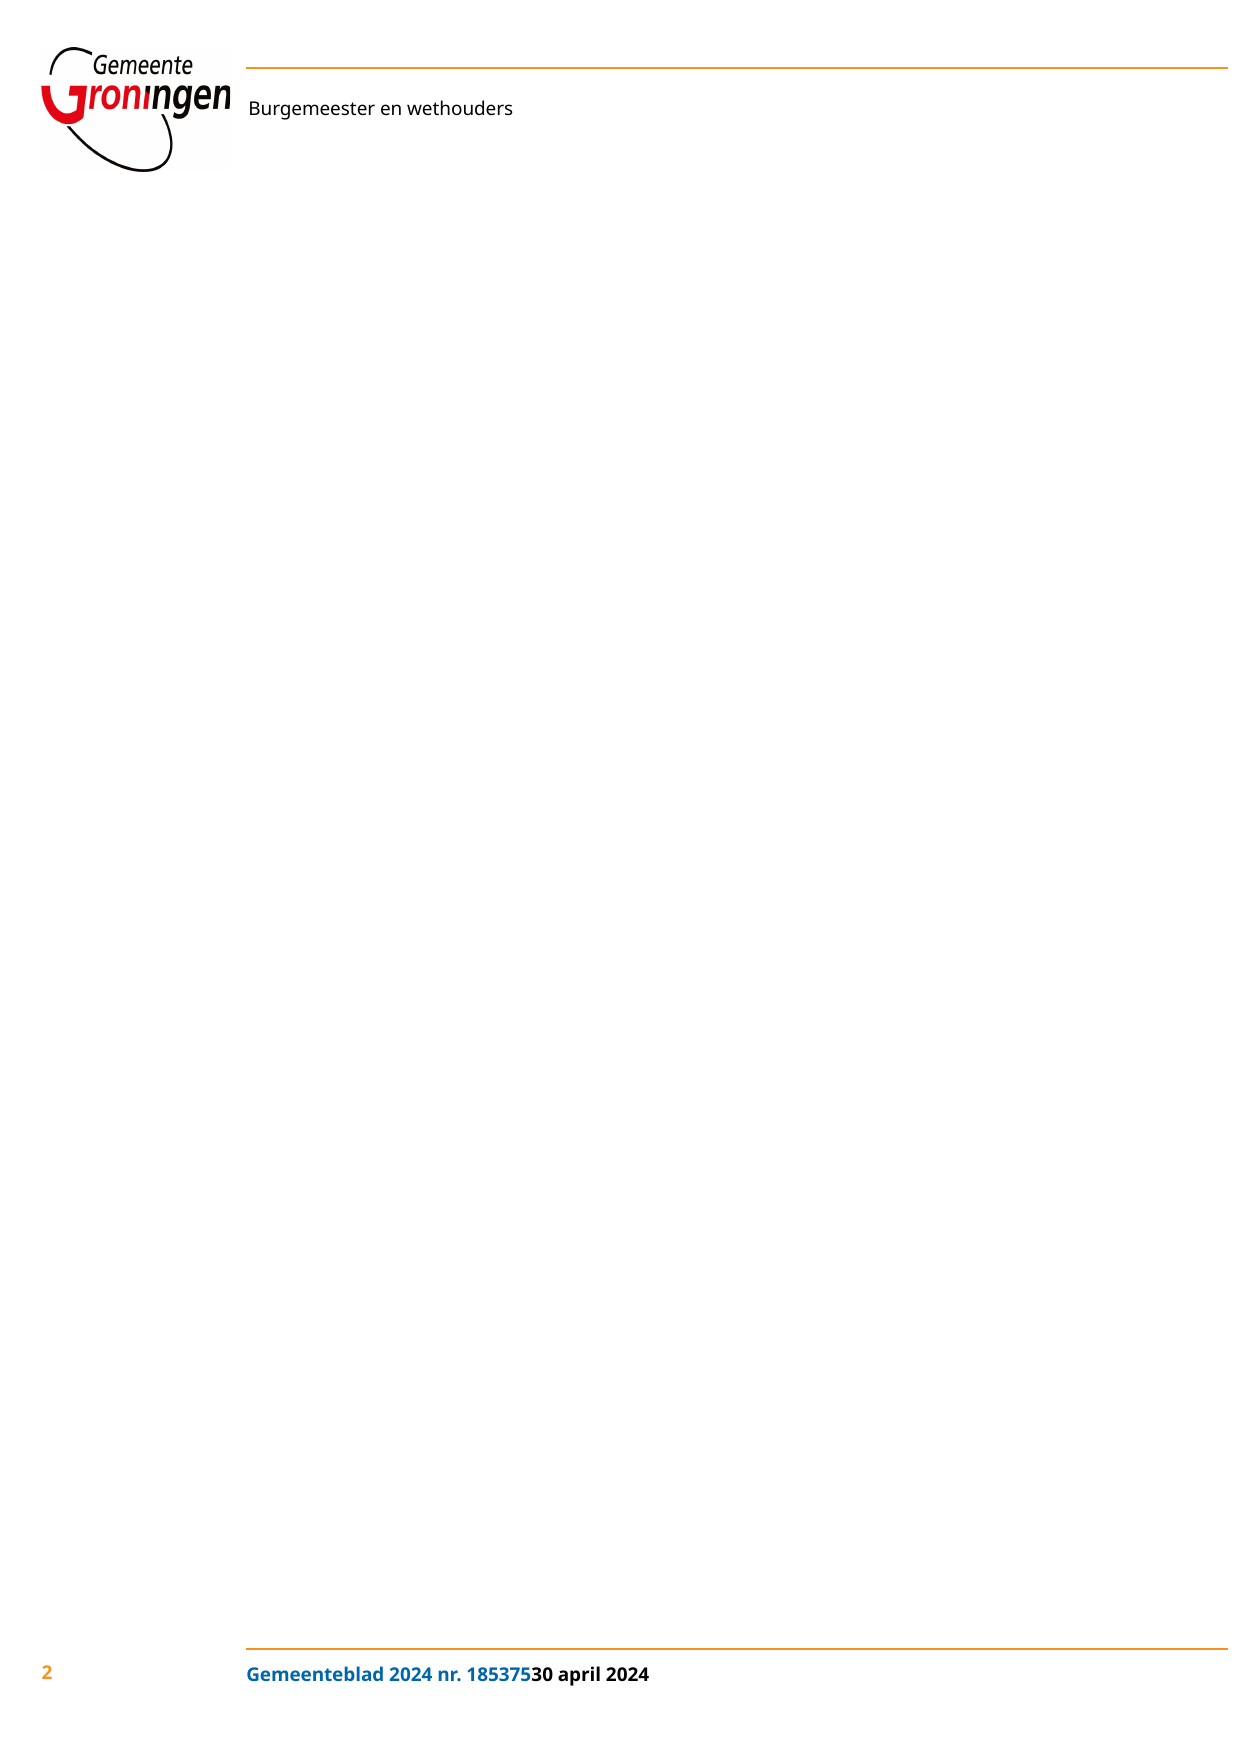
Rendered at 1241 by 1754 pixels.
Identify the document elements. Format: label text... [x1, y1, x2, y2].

text Burgemeester en wethouders [248, 95, 1152, 121]
picture [41, 47, 231, 172]
